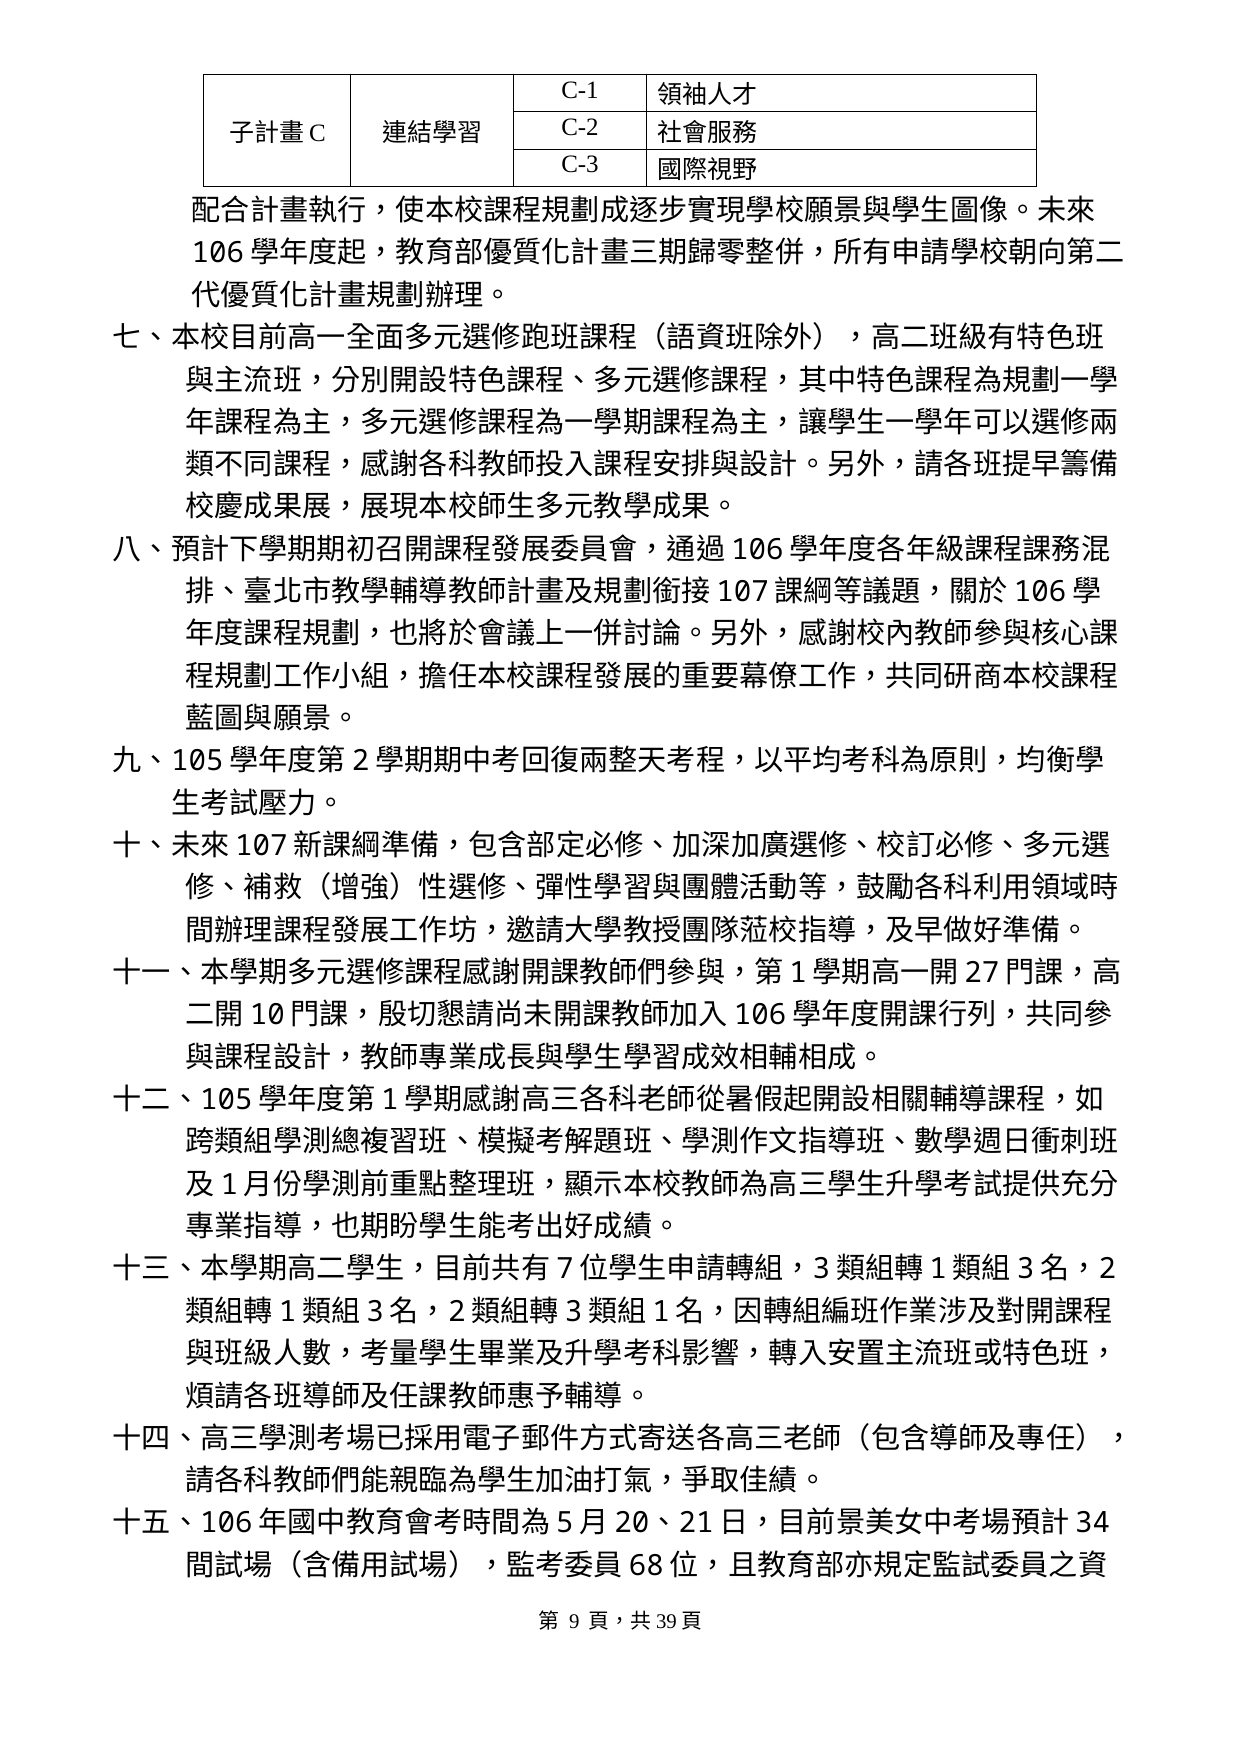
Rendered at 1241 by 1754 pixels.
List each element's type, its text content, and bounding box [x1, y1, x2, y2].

text 九、105學年度第2學期期中考回復兩整天考程，以平均考科為原則，均衡學生考試壓力。 [112, 737, 1128, 822]
text 十二、105學年度第1學期感謝高三各科老師從暑假起開設相關輔導課程，如跨類組學測總複習班、模擬考解題班、學測作文指導班、數學週日衝刺班及1月份學測前重點整理班，顯示本校教師為高三學生升學考試提供充分專業指導，也期盼學生能考出好成績。 [112, 1076, 1128, 1245]
table_cell C-3 [514, 150, 646, 186]
table_cell C-1 [514, 75, 646, 111]
text 十、未來107新課綱準備，包含部定必修、加深加廣選修、校訂必修、多元選修、補救（增強）性選修、彈性學習與團體活動等，鼓勵各科利用領域時間辦理課程發展工作坊，邀請大學教授團隊蒞校指導，及早做好準備。 [112, 822, 1128, 948]
table_cell 國際視野 [647, 150, 1036, 186]
text 十三、本學期高二學生，目前共有7位學生申請轉組，3類組轉1類組3名，2類組轉1類組3名，2類組轉3類組1名，因轉組編班作業涉及對開課程與班級人數，考量學生畢業及升學考科影響，轉入安置主流班或特色班，煩請各班導師及任課教師惠予輔導。 [112, 1245, 1128, 1414]
table_cell C-2 [514, 112, 646, 148]
text 配合計畫執行，使本校課程規劃成逐步實現學校願景與學生圖像。未來106學年度起，教育部優質化計畫三期歸零整併，所有申請學校朝向第二代優質化計畫規劃辦理。 [191, 187, 1128, 314]
table_cell 子計畫C [204, 75, 350, 186]
text 八、預計下學期期初召開課程發展委員會，通過106學年度各年級課程課務混排、臺北市教學輔導教師計畫及規劃銜接107課綱等議題，關於106學年度課程規劃，也將於會議上一併討論。另外，感謝校內教師參與核心課程規劃工作小組，擔任本校課程發展的重要幕僚工作，共同研商本校課程藍圖與願景。 [112, 525, 1128, 737]
text 十四、高三學測考場已採用電子郵件方式寄送各高三老師（包含導師及專任），請各科教師們能親臨為學生加油打氣，爭取佳績。 [112, 1414, 1128, 1499]
table_cell 連結學習 [351, 75, 513, 186]
table_cell 領袖人才 [647, 75, 1036, 111]
text 十一、本學期多元選修課程感謝開課教師們參與，第1學期高一開27門課，高二開10門課，殷切懇請尚未開課教師加入106學年度開課行列，共同參與課程設計，教師專業成長與學生學習成效相輔相成。 [112, 948, 1128, 1076]
table_cell 社會服務 [647, 112, 1036, 148]
text 七、本校目前高一全面多元選修跑班課程（語資班除外），高二班級有特色班與主流班，分別開設特色課程、多元選修課程，其中特色課程為規劃一學年課程為主，多元選修課程為一學期課程為主，讓學生一學年可以選修兩類不同課程，感謝各科教師投入課程安排與設計。另外，請各班提早籌備校慶成果展，展現本校師生多元教學成果。 [112, 314, 1128, 525]
text 十五、106年國中教育會考時間為5月20、21日，目前景美女中考場預計34間試場（含備用試場），監考委員68位，且教育部亦規定監試委員之資 [112, 1499, 1128, 1584]
